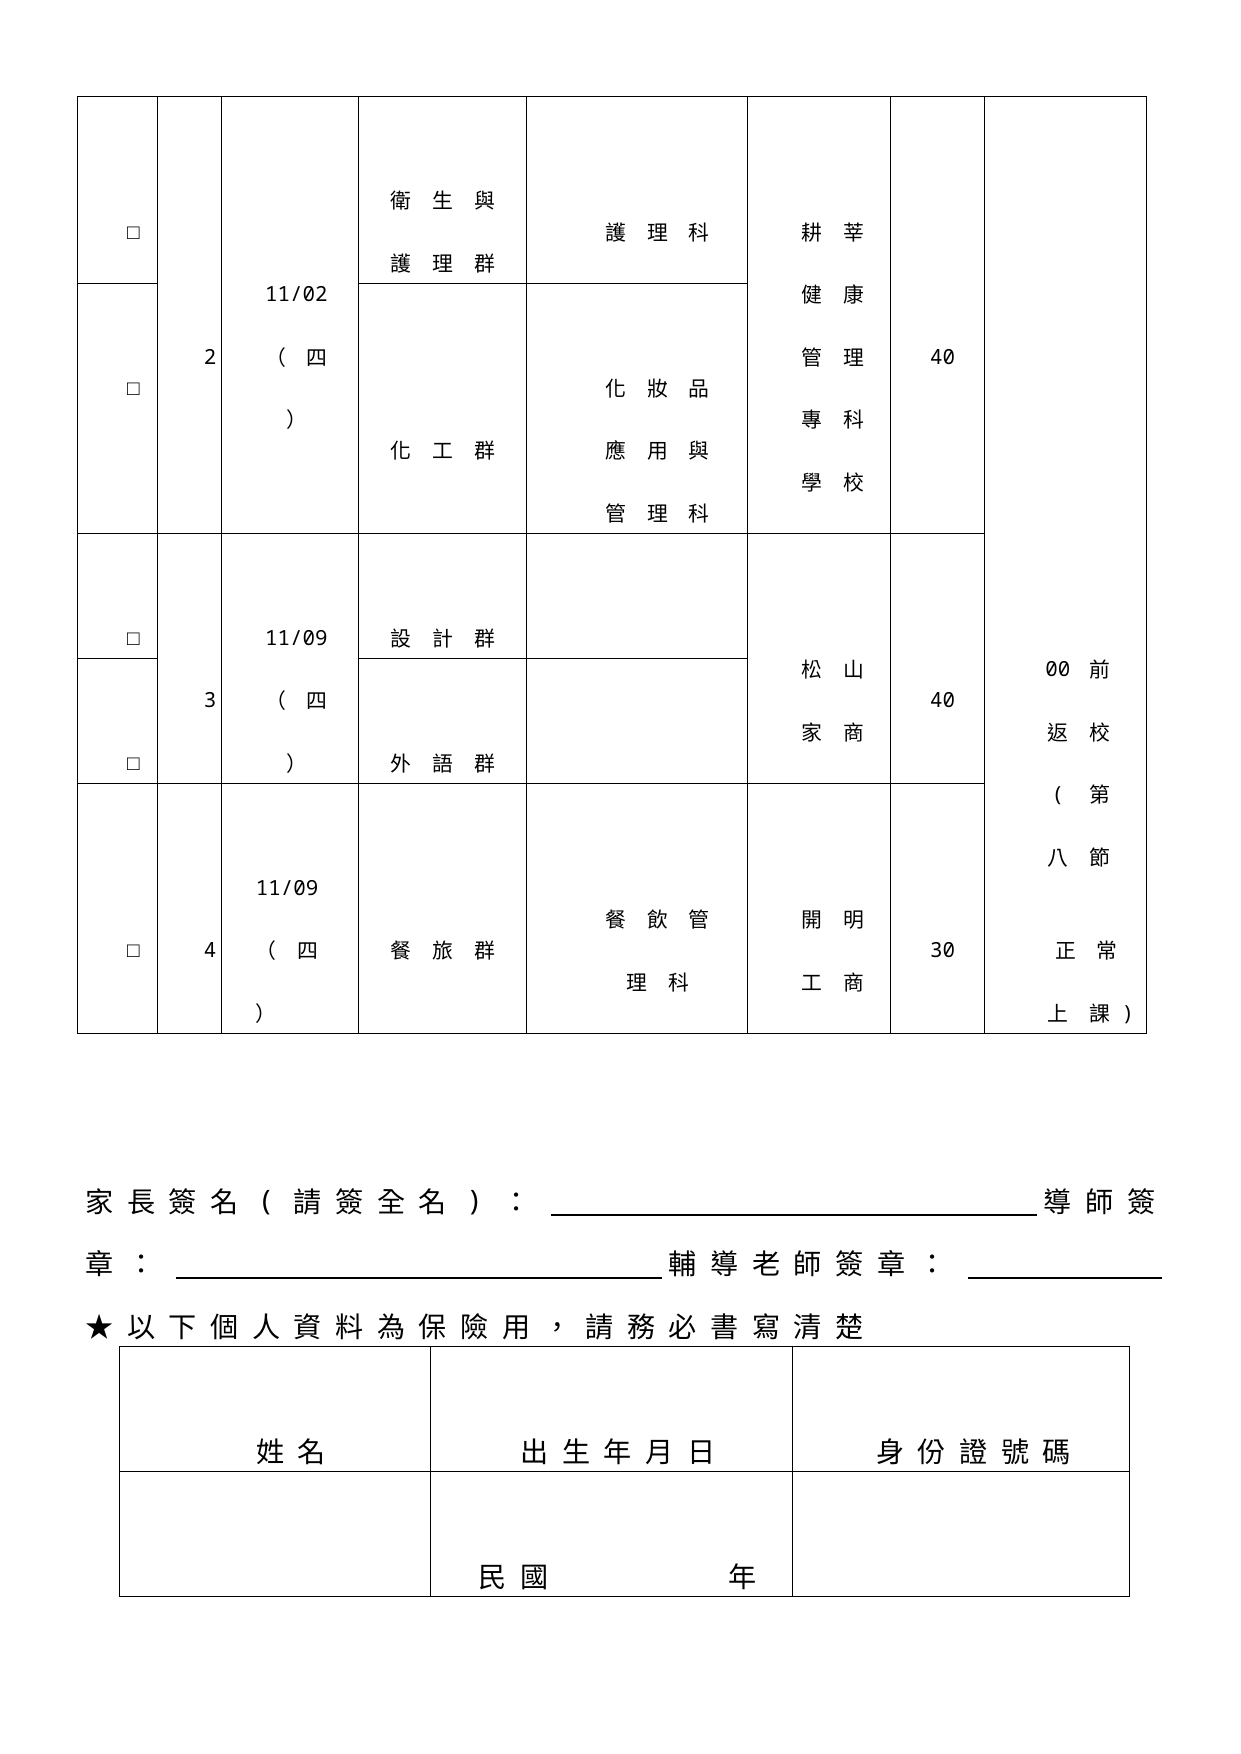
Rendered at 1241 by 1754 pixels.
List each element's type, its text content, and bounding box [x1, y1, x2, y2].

table_cell 耕莘健康管理專科學校 [748, 97, 890, 533]
table_cell [527, 659, 747, 783]
table_cell [793, 1472, 1129, 1596]
table_cell 民國 年 [431, 1472, 792, 1596]
table_cell □ [78, 534, 157, 658]
table_cell 11/09（四） [222, 534, 358, 783]
table_cell 40 [891, 97, 984, 533]
table_cell 化妝品應用與管理科 [527, 284, 747, 533]
table_cell 衛生與護理群 [359, 97, 526, 283]
table_cell 2 [158, 97, 221, 533]
table_cell 餐飲管理科 [527, 784, 747, 1033]
table_cell 11/02（四） [222, 97, 358, 533]
table_cell 40 [891, 534, 984, 783]
table_cell [120, 1472, 430, 1596]
table_cell 開明工商 [748, 784, 890, 1033]
table_cell 00前返校(第八節 正常上課) [985, 97, 1146, 1033]
table_cell 餐旅群 [359, 784, 526, 1033]
table_cell 松山家商 [748, 534, 890, 783]
table_cell 外語群 [359, 659, 526, 783]
table_cell □ [78, 659, 157, 783]
table_cell 11/09（四） [222, 784, 358, 1033]
table_cell 4 [158, 784, 221, 1033]
table_cell 3 [158, 534, 221, 783]
text 家長簽名(請簽全名)： 導師簽章： 輔導老師簽章： ★以下個人資料為保險用，請務必書寫清楚 [78, 1158, 1162, 1346]
table_cell □ [78, 97, 157, 283]
table_header 姓名 [120, 1347, 430, 1471]
table_header 身份證號碼 [793, 1347, 1129, 1471]
table_cell 化工群 [359, 284, 526, 533]
table_cell 設計群 [359, 534, 526, 658]
table_cell 護理科 [527, 97, 747, 283]
table_cell □ [78, 284, 157, 533]
table_cell [527, 534, 747, 658]
table_cell □ [78, 784, 157, 1033]
table_cell 30 [891, 784, 984, 1033]
table_header 出生年月日 [431, 1347, 792, 1471]
